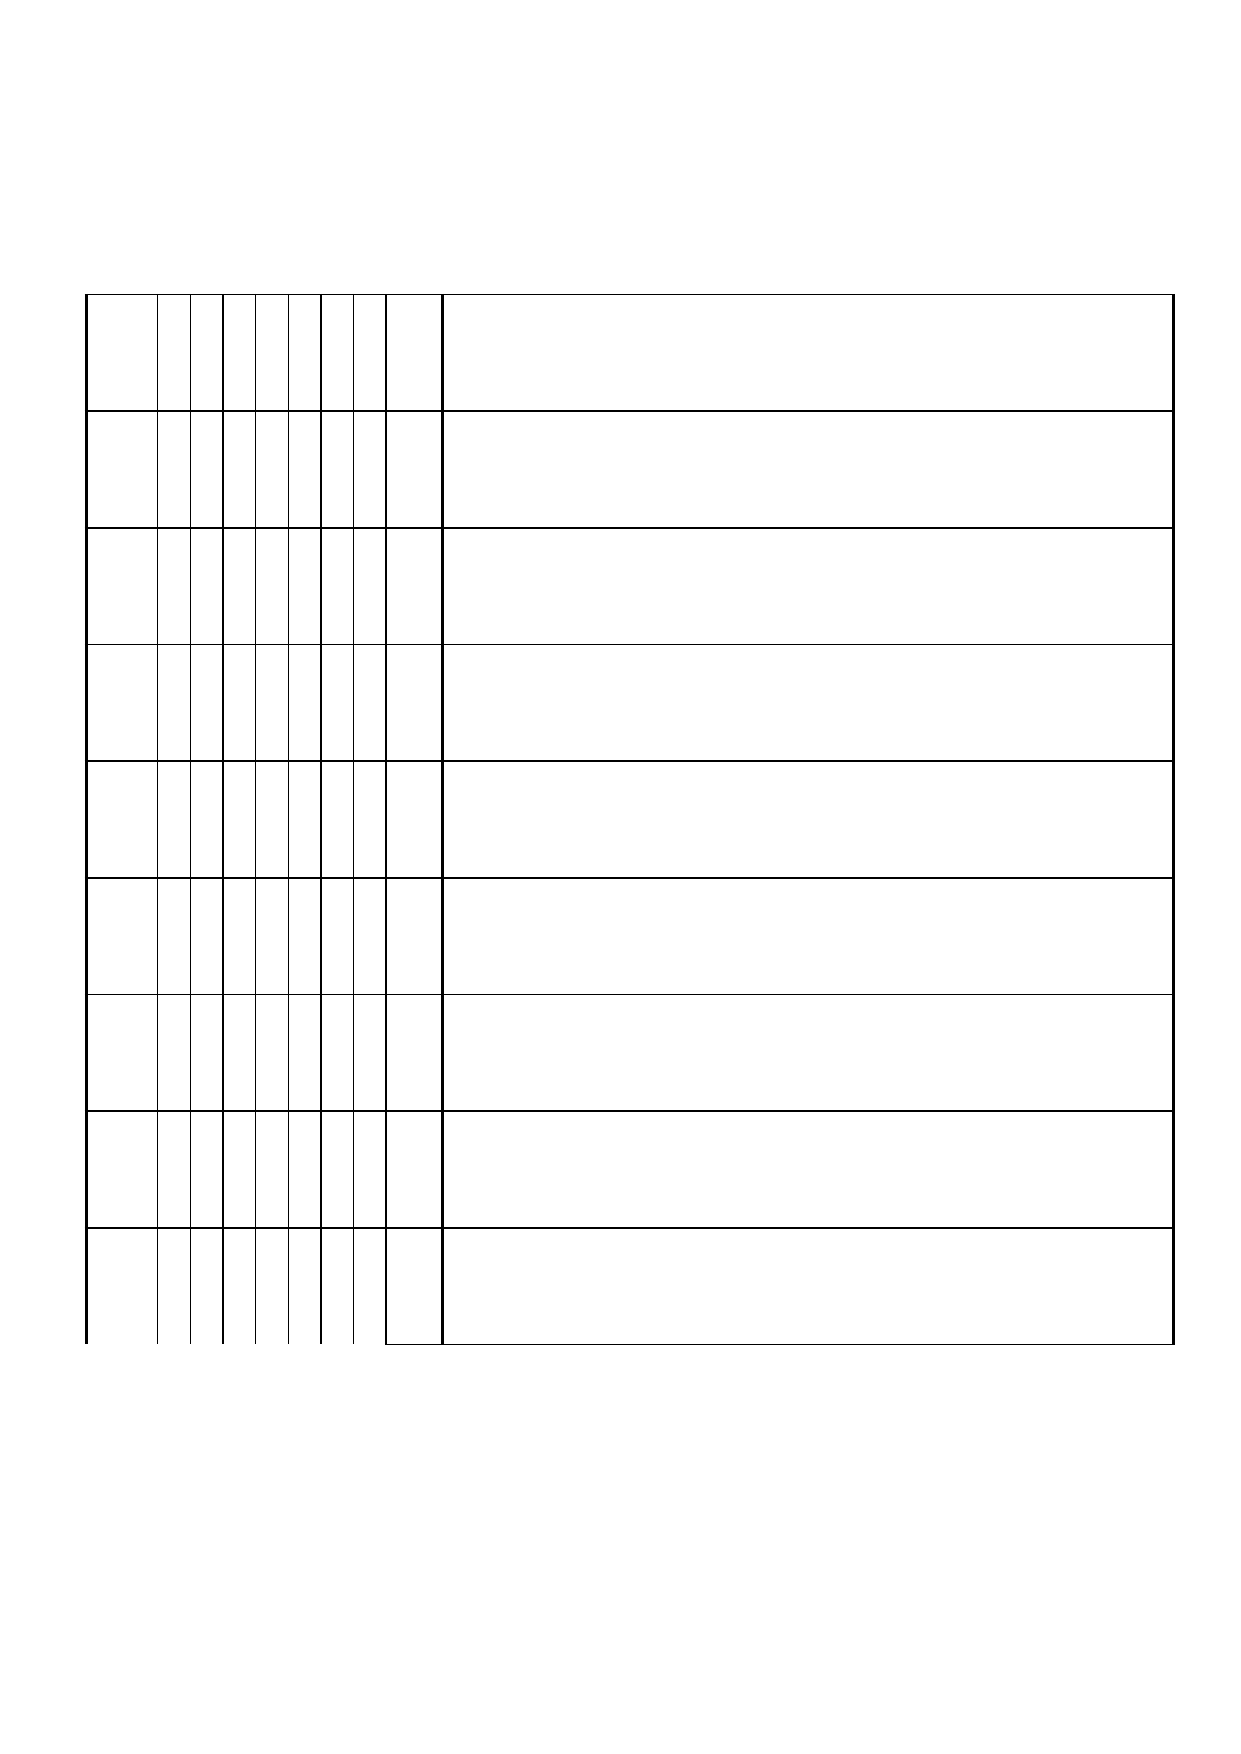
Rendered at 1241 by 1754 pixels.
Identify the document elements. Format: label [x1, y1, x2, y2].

table_cell [224, 762, 255, 877]
table_cell [158, 1229, 190, 1344]
table_cell [88, 762, 157, 877]
table_cell [289, 1112, 320, 1227]
table_cell [354, 1112, 385, 1227]
table_cell [444, 645, 1172, 760]
table_cell [289, 995, 320, 1110]
table_cell [387, 1112, 441, 1227]
table_cell [224, 879, 255, 994]
table_cell [256, 295, 288, 410]
table_cell [88, 1112, 157, 1227]
table_cell [354, 762, 385, 877]
table_cell [289, 1229, 320, 1344]
table_cell [256, 1112, 288, 1227]
table_cell [354, 1229, 385, 1344]
table_cell [444, 1112, 1172, 1227]
table_cell [387, 295, 441, 410]
table_cell [256, 879, 288, 994]
table_cell [158, 645, 190, 760]
table_cell [88, 529, 157, 644]
table_cell [224, 1112, 255, 1227]
table_cell [322, 1112, 353, 1227]
table_cell [387, 412, 441, 527]
table_cell [191, 1229, 222, 1344]
table_cell [387, 1229, 441, 1344]
table_cell [387, 995, 441, 1110]
table_cell [322, 1229, 353, 1344]
table_cell [354, 645, 385, 760]
table_cell [191, 995, 222, 1110]
table_cell [354, 995, 385, 1110]
table_cell [224, 295, 255, 410]
table_cell [387, 645, 441, 760]
table_cell [256, 1229, 288, 1344]
table_cell [289, 295, 320, 410]
table_cell [444, 295, 1172, 410]
table_cell [256, 645, 288, 760]
table_cell [191, 529, 222, 644]
table_cell [444, 762, 1172, 877]
table_cell [191, 762, 222, 877]
table_cell [88, 645, 157, 760]
table_cell [191, 1112, 222, 1227]
table_cell [224, 1229, 255, 1344]
table_cell [158, 995, 190, 1110]
table_cell [444, 995, 1172, 1110]
table_cell [256, 995, 288, 1110]
table_cell [354, 295, 385, 410]
table_cell [158, 879, 190, 994]
table_cell [191, 295, 222, 410]
table_cell [158, 762, 190, 877]
table_cell [158, 529, 190, 644]
table_cell [224, 412, 255, 527]
table_cell [387, 879, 441, 994]
table_cell [322, 995, 353, 1110]
table_cell [322, 879, 353, 994]
table_cell [289, 412, 320, 527]
table_cell [387, 762, 441, 877]
table_cell [158, 1112, 190, 1227]
table_cell [354, 879, 385, 994]
table_cell [88, 995, 157, 1110]
table_cell [289, 645, 320, 760]
table_cell [256, 412, 288, 527]
table_cell [354, 529, 385, 644]
table_cell [289, 762, 320, 877]
table_cell [191, 412, 222, 527]
table_cell [289, 529, 320, 644]
table_cell [322, 645, 353, 760]
table_cell [387, 529, 441, 644]
table_cell [158, 295, 190, 410]
table_cell [322, 412, 353, 527]
table_cell [88, 879, 157, 994]
table_cell [88, 412, 157, 527]
table_cell [444, 1229, 1172, 1344]
table_cell [256, 762, 288, 877]
table_cell [224, 645, 255, 760]
table_cell [322, 762, 353, 877]
table_cell [191, 645, 222, 760]
table_cell [354, 412, 385, 527]
table_cell [191, 879, 222, 994]
table_cell [289, 879, 320, 994]
table_cell [88, 295, 157, 410]
table_cell [444, 412, 1172, 527]
table_cell [224, 529, 255, 644]
table_cell [322, 295, 353, 410]
table_cell [158, 412, 190, 527]
table_cell [444, 529, 1172, 644]
table_cell [444, 879, 1172, 994]
table_cell [322, 529, 353, 644]
table_cell [256, 529, 288, 644]
table_cell [88, 1229, 157, 1344]
table_cell [224, 995, 255, 1110]
